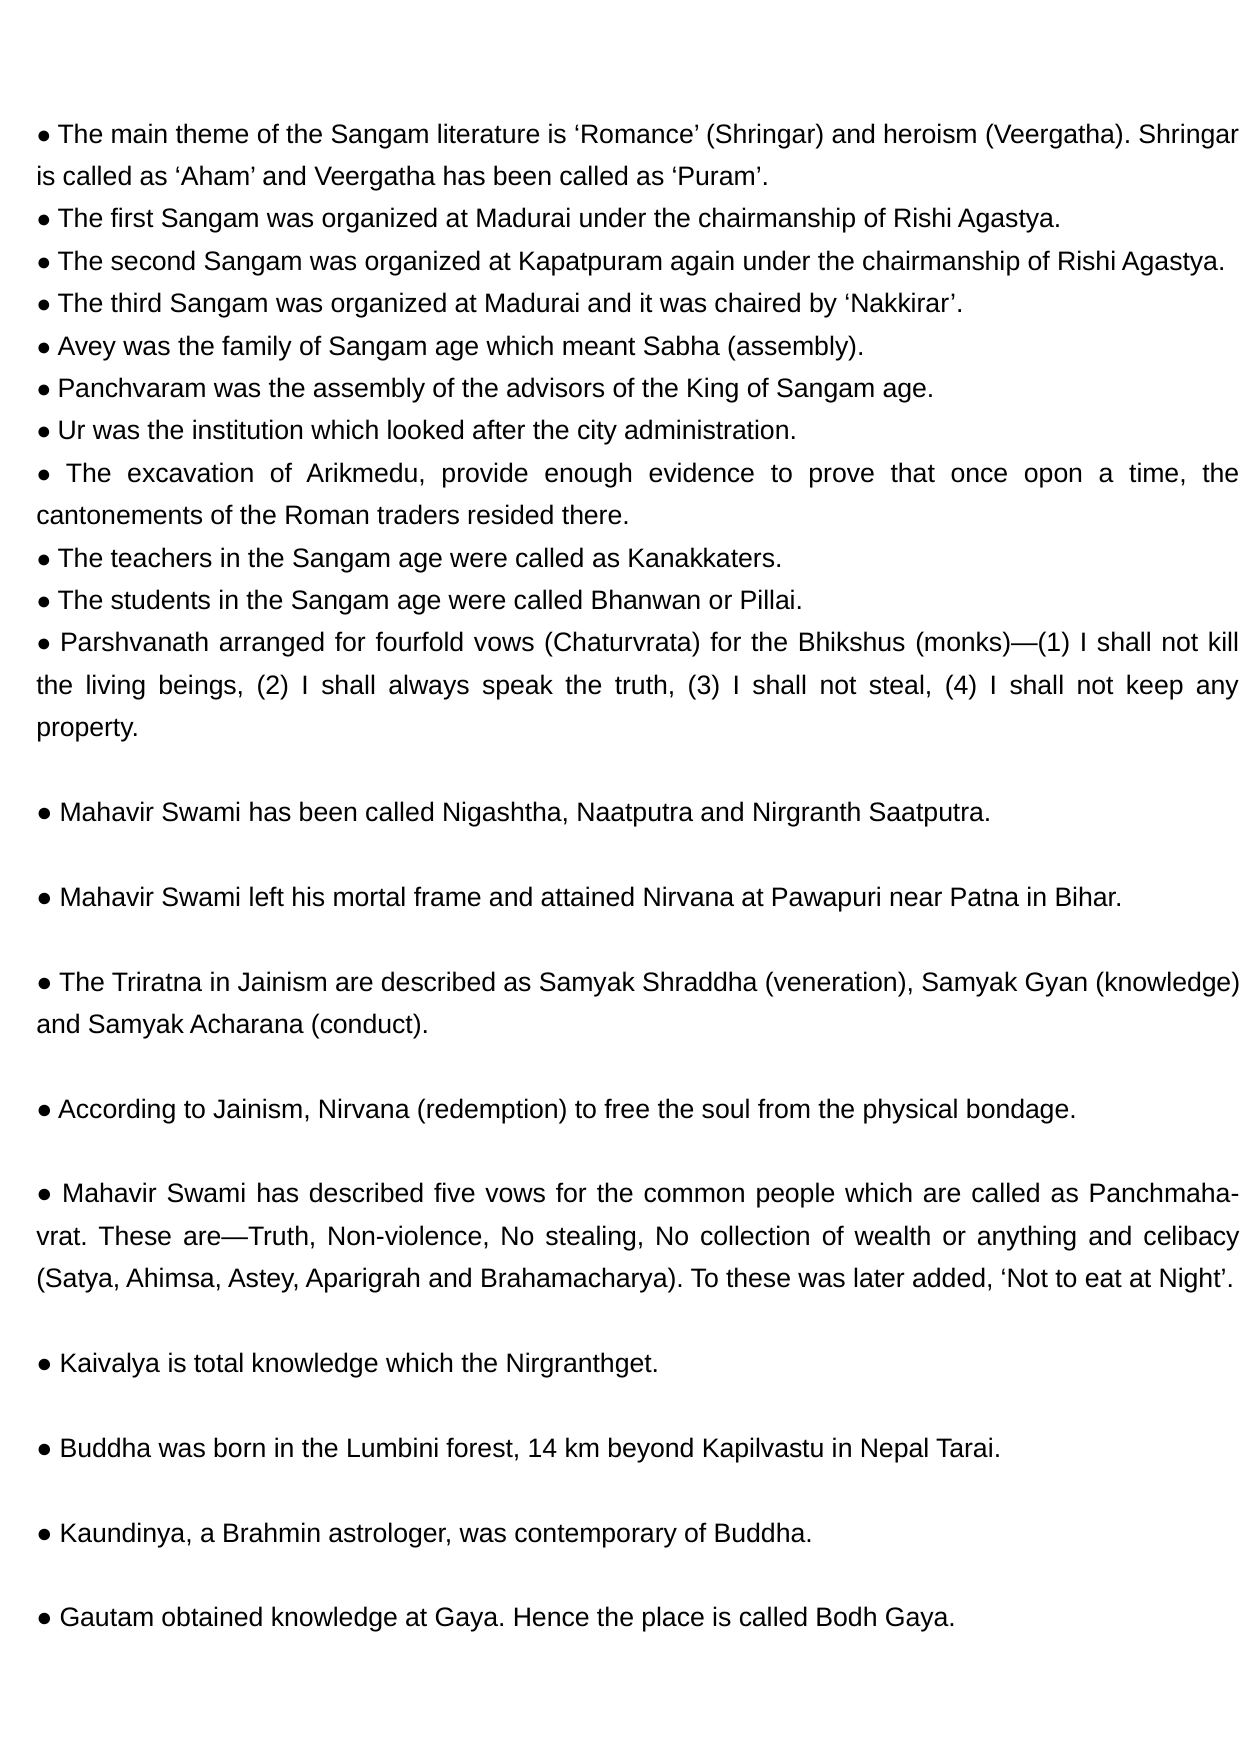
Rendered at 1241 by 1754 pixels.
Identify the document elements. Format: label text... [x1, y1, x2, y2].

text ● The teachers in the Sangam age were called as Kanakkaters. [36, 542, 1240, 573]
text ● Kaivalya is total knowledge which the Nirgranthget. [36, 1305, 1240, 1378]
text ● Ur was the institution which looked after the city administration. [36, 415, 1240, 445]
text ● Buddha was born in the Lumbini forest, 14 km beyond Kapilvastu in Nepal Tarai. [36, 1390, 1240, 1463]
text ● Mahavir Swami left his mortal frame and attained Nirvana at Pawapuri near Patna in Bihar. [36, 839, 1240, 912]
text ● According to Jainism, Nirvana (redemption) to free the soul from the physical bondage. [36, 1051, 1240, 1124]
text ● Parshvanath arranged for fourfold vows (Chaturvrata) for the Bhikshus (monks)—(1) I shall not kill the living beings, (2) I shall always speak the truth, (3) I shall not steal, (4) I shall not keep any property. [36, 627, 1240, 742]
text ● The third Sangam was organized at Madurai and it was chaired by ‘Nakkirar’. [36, 288, 1240, 318]
text ● Avey was the family of Sangam age which meant Sabha (assembly). [36, 330, 1240, 361]
text ● Panchvaram was the assembly of the advisors of the King of Sangam age. [36, 372, 1240, 403]
text ● The excavation of Arikmedu, provide enough evidence to prove that once opon a time, the cantonements of the Roman traders resided there. [36, 457, 1240, 530]
text ● Gautam obtained knowledge at Gaya. Hence the place is called Bodh Gaya. [36, 1559, 1240, 1632]
text ● Kaundinya, a Brahmin astrologer, was contemporary of Buddha. [36, 1475, 1240, 1548]
text ● The first Sangam was organized at Madurai under the chairmanship of Rishi Agastya. [36, 203, 1240, 233]
text ● The second Sangam was organized at Kapatpuram again under the chairmanship of Rishi Agastya. [36, 245, 1240, 276]
text ● The main theme of the Sangam literature is ‘Romance’ (Shringar) and heroism (Veergatha). Shringar is called as ‘Aham’ and Veergatha has been called as ‘Puram’. [36, 118, 1240, 191]
text ● Mahavir Swami has been called Nigashtha, Naatputra and Nirgranth Saatputra. [36, 754, 1240, 827]
text ● The Triratna in Jainism are described as Samyak Shraddha (veneration), Samyak Gyan (knowledge) and Samyak Acharana (conduct). [36, 924, 1240, 1039]
text ● The students in the Sangam age were called Bhanwan or Pillai. [36, 584, 1240, 615]
text ● Mahavir Swami has described five vows for the common people which are called as Panchmaha-vrat. These are—Truth, Non-violence, No stealing, No collection of wealth or anything and celibacy (Satya, Ahimsa, Astey, Aparigrah and Brahamacharya). To these was later added, ‘Not to eat at Night’. [36, 1136, 1240, 1293]
